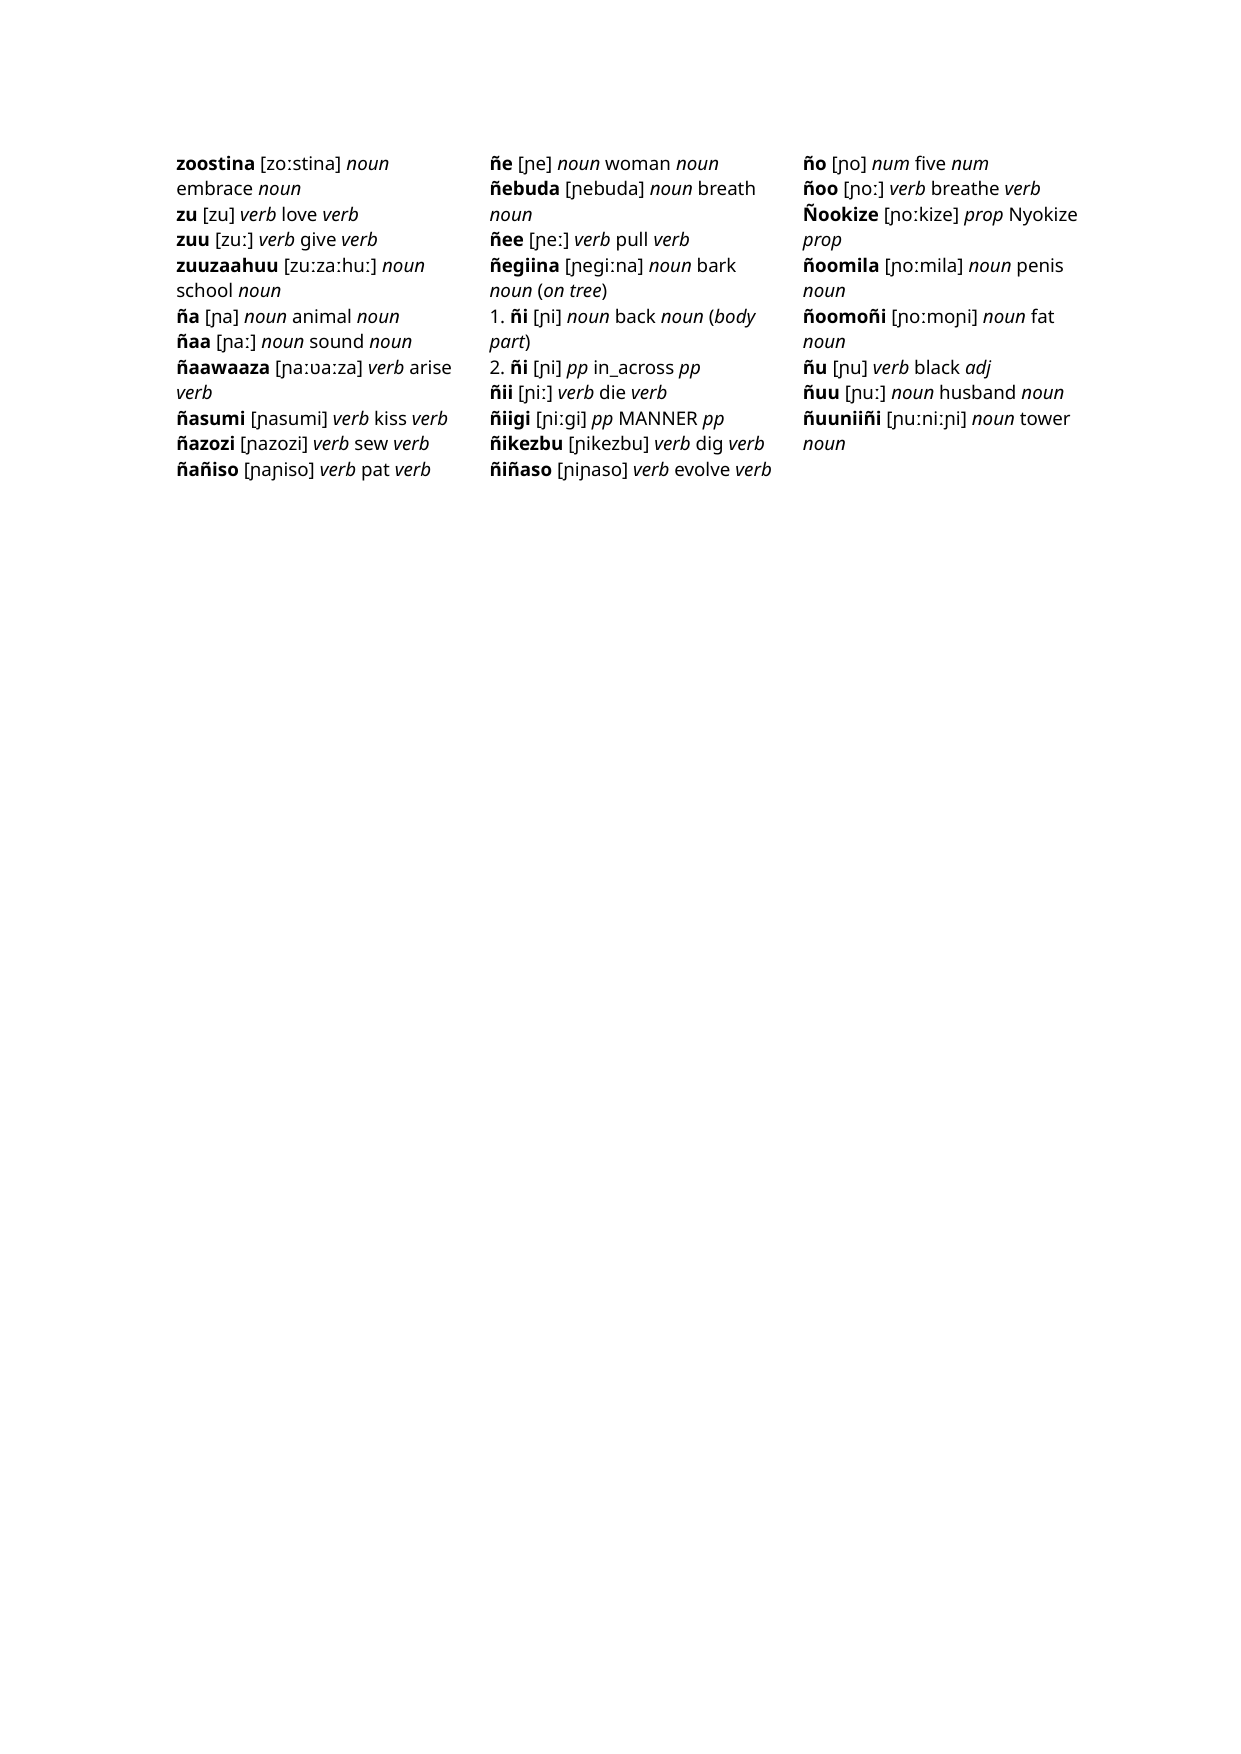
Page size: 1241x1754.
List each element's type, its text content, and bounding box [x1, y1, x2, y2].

text ñiñaso [ɲiɲaso] verb evolve verb [489, 456, 777, 482]
text ño [ɲo] num five num [803, 150, 1090, 176]
text ñiigi [ɲiːɡi] pp MANNER pp [489, 405, 777, 431]
text 1. ñi [ɲi] noun back noun (body part) [489, 303, 777, 354]
text ñoomila [ɲoːmila] noun penis noun [803, 252, 1090, 303]
text 2. ñi [ɲi] pp in_across pp [489, 354, 777, 380]
text ñebuda [ɲebuda] noun breath noun [489, 176, 777, 227]
text zuuzaahuu [zuːzaːhuː] noun school noun [176, 252, 463, 303]
text ña [ɲa] noun animal noun [176, 303, 463, 329]
text ñegiina [ɲeɡiːna] noun bark noun (on tree) [489, 252, 777, 303]
text ñuuniiñi [ɲuːniːɲi] noun tower noun [803, 405, 1090, 456]
text zuu [zuː] verb give verb [176, 227, 463, 252]
text ñaawaaza [ɲaːʋaːza] verb arise verb [176, 354, 463, 405]
text zu [zu] verb love verb [176, 201, 463, 227]
text ñañiso [ɲaɲiso] verb pat verb [176, 456, 463, 482]
text ñii [ɲiː] verb die verb [489, 380, 777, 405]
text Ñookize [ɲoːkize] prop Nyokize prop [803, 201, 1090, 252]
text ñasumi [ɲasumi] verb kiss verb [176, 405, 463, 431]
text zoostina [zoːstina] noun embrace noun [176, 150, 463, 201]
text ñikezbu [ɲikezbu] verb dig verb [489, 431, 777, 456]
text ñoomoñi [ɲoːmoɲi] noun fat noun [803, 303, 1090, 354]
text ñaa [ɲaː] noun sound noun [176, 329, 463, 354]
text ñee [ɲeː] verb pull verb [489, 227, 777, 252]
text ñuu [ɲuː] noun husband noun [803, 380, 1090, 405]
text ñazozi [ɲazozi] verb sew verb [176, 431, 463, 456]
text ñoo [ɲoː] verb breathe verb [803, 176, 1090, 201]
text ñu [ɲu] verb black adj [803, 354, 1090, 380]
text ñe [ɲe] noun woman noun [489, 150, 777, 176]
